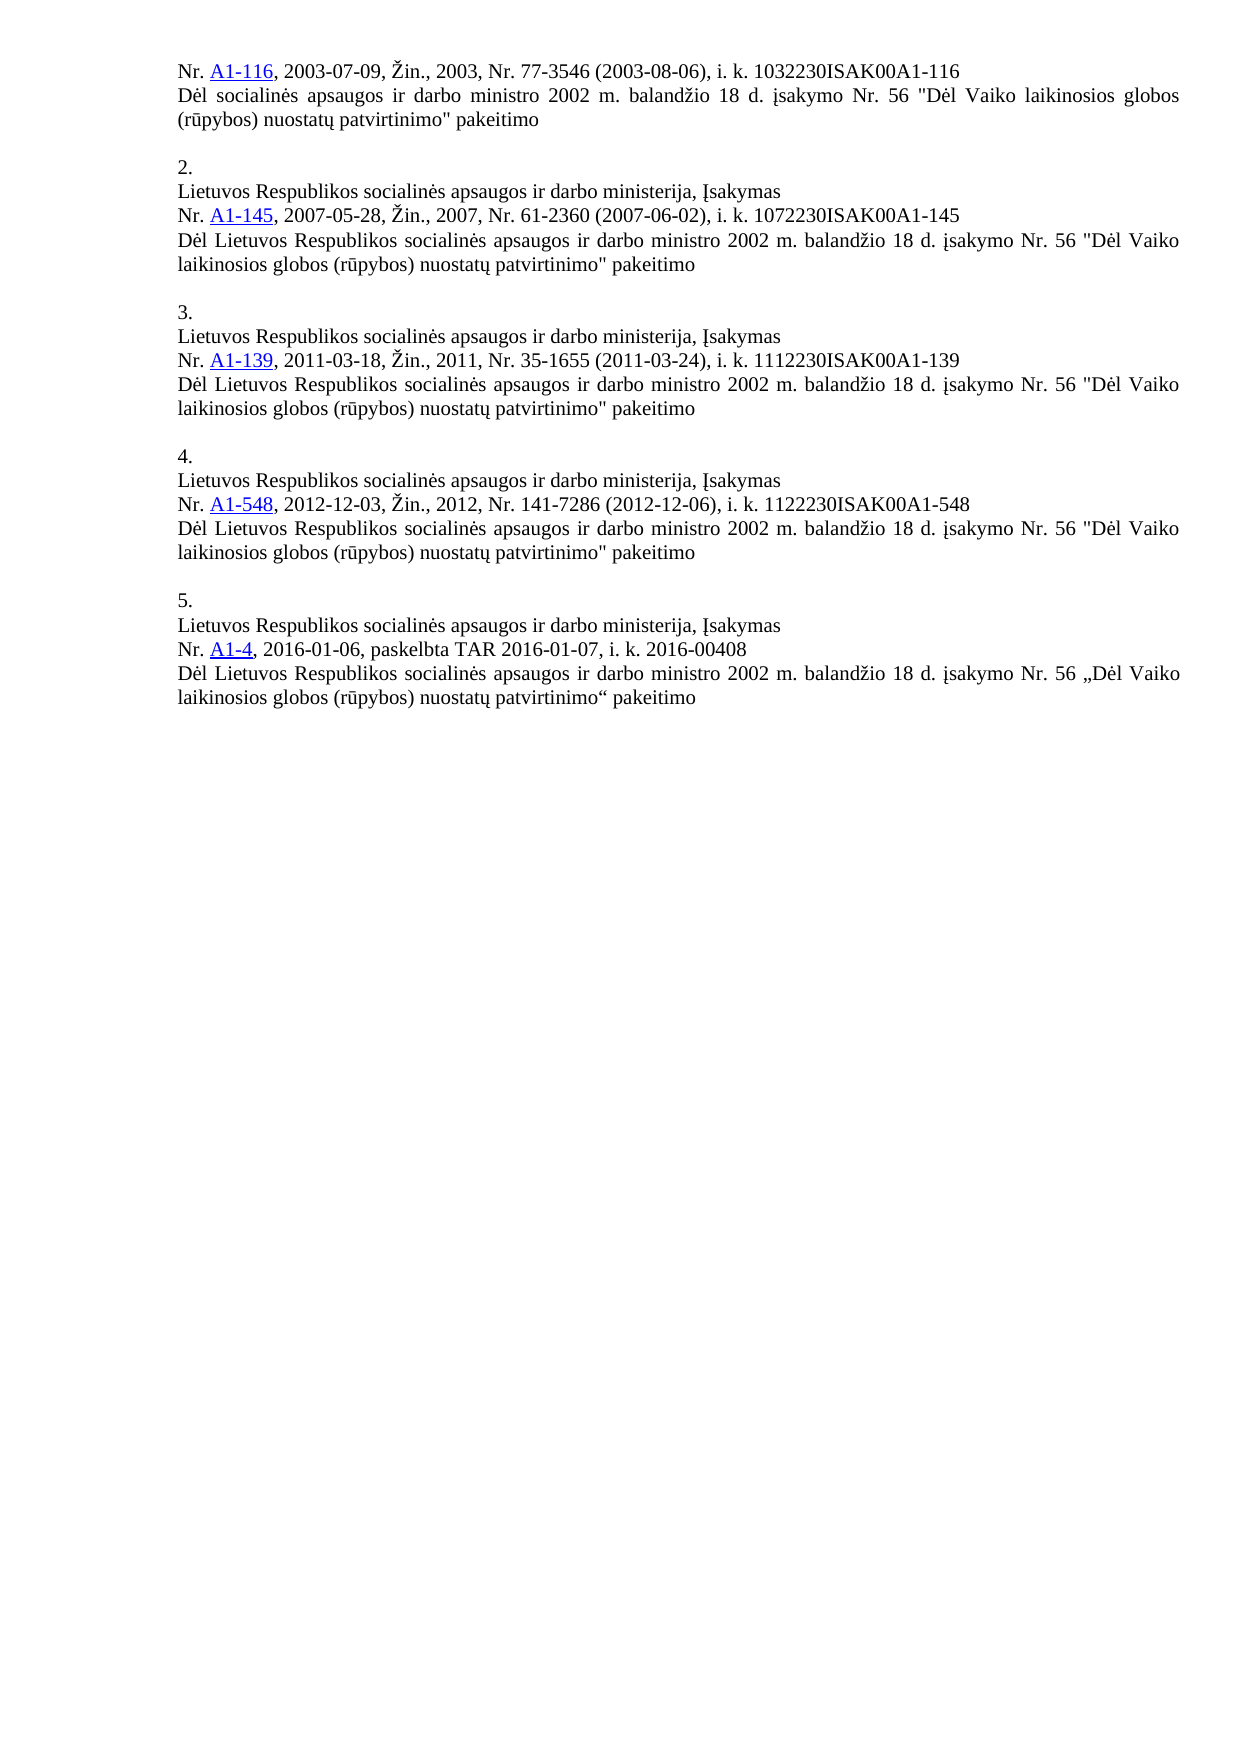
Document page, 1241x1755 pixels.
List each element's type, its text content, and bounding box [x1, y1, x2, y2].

text Dėl Lietuvos Respublikos socialinės apsaugos ir darbo ministro 2002 m. balandžio 18 d. įsakymo Nr. 56 „Dėl Vaiko laikinosios globos (rūpybos) nuostatų patvirtinimo“ pakeitimo [177, 661, 1181, 709]
text Lietuvos Respublikos socialinės apsaugos ir darbo ministerija, Įsakymas [177, 324, 1181, 348]
text Dėl socialinės apsaugos ir darbo ministro 2002 m. balandžio 18 d. įsakymo Nr. 56 "Dėl Vaiko laikinosios globos (rūpybos) nuostatų patvirtinimo" pakeitimo [177, 83, 1181, 131]
text 5. [177, 588, 1181, 612]
text Dėl Lietuvos Respublikos socialinės apsaugos ir darbo ministro 2002 m. balandžio 18 d. įsakymo Nr. 56 "Dėl Vaiko laikinosios globos (rūpybos) nuostatų patvirtinimo" pakeitimo [177, 372, 1181, 420]
text Nr. A1-116, 2003-07-09, Žin., 2003, Nr. 77-3546 (2003-08-06), i. k. 1032230ISAK00A1-116 [177, 59, 1181, 83]
text Lietuvos Respublikos socialinės apsaugos ir darbo ministerija, Įsakymas [177, 468, 1181, 492]
text Lietuvos Respublikos socialinės apsaugos ir darbo ministerija, Įsakymas [177, 612, 1181, 637]
text 2. [177, 155, 1181, 179]
text Nr. A1-4, 2016-01-06, paskelbta TAR 2016-01-07, i. k. 2016-00408 [177, 637, 1181, 661]
text Nr. A1-145, 2007-05-28, Žin., 2007, Nr. 61-2360 (2007-06-02), i. k. 1072230ISAK00A1-145 [177, 203, 1181, 227]
text Nr. A1-139, 2011-03-18, Žin., 2011, Nr. 35-1655 (2011-03-24), i. k. 1112230ISAK00A1-139 [177, 348, 1181, 372]
text 3. [177, 300, 1181, 324]
text Lietuvos Respublikos socialinės apsaugos ir darbo ministerija, Įsakymas [177, 179, 1181, 203]
text Dėl Lietuvos Respublikos socialinės apsaugos ir darbo ministro 2002 m. balandžio 18 d. įsakymo Nr. 56 "Dėl Vaiko laikinosios globos (rūpybos) nuostatų patvirtinimo" pakeitimo [177, 516, 1181, 564]
text Dėl Lietuvos Respublikos socialinės apsaugos ir darbo ministro 2002 m. balandžio 18 d. įsakymo Nr. 56 "Dėl Vaiko laikinosios globos (rūpybos) nuostatų patvirtinimo" pakeitimo [177, 227, 1181, 276]
text Nr. A1-548, 2012-12-03, Žin., 2012, Nr. 141-7286 (2012-12-06), i. k. 1122230ISAK00A1-548 [177, 492, 1181, 516]
text 4. [177, 444, 1181, 468]
